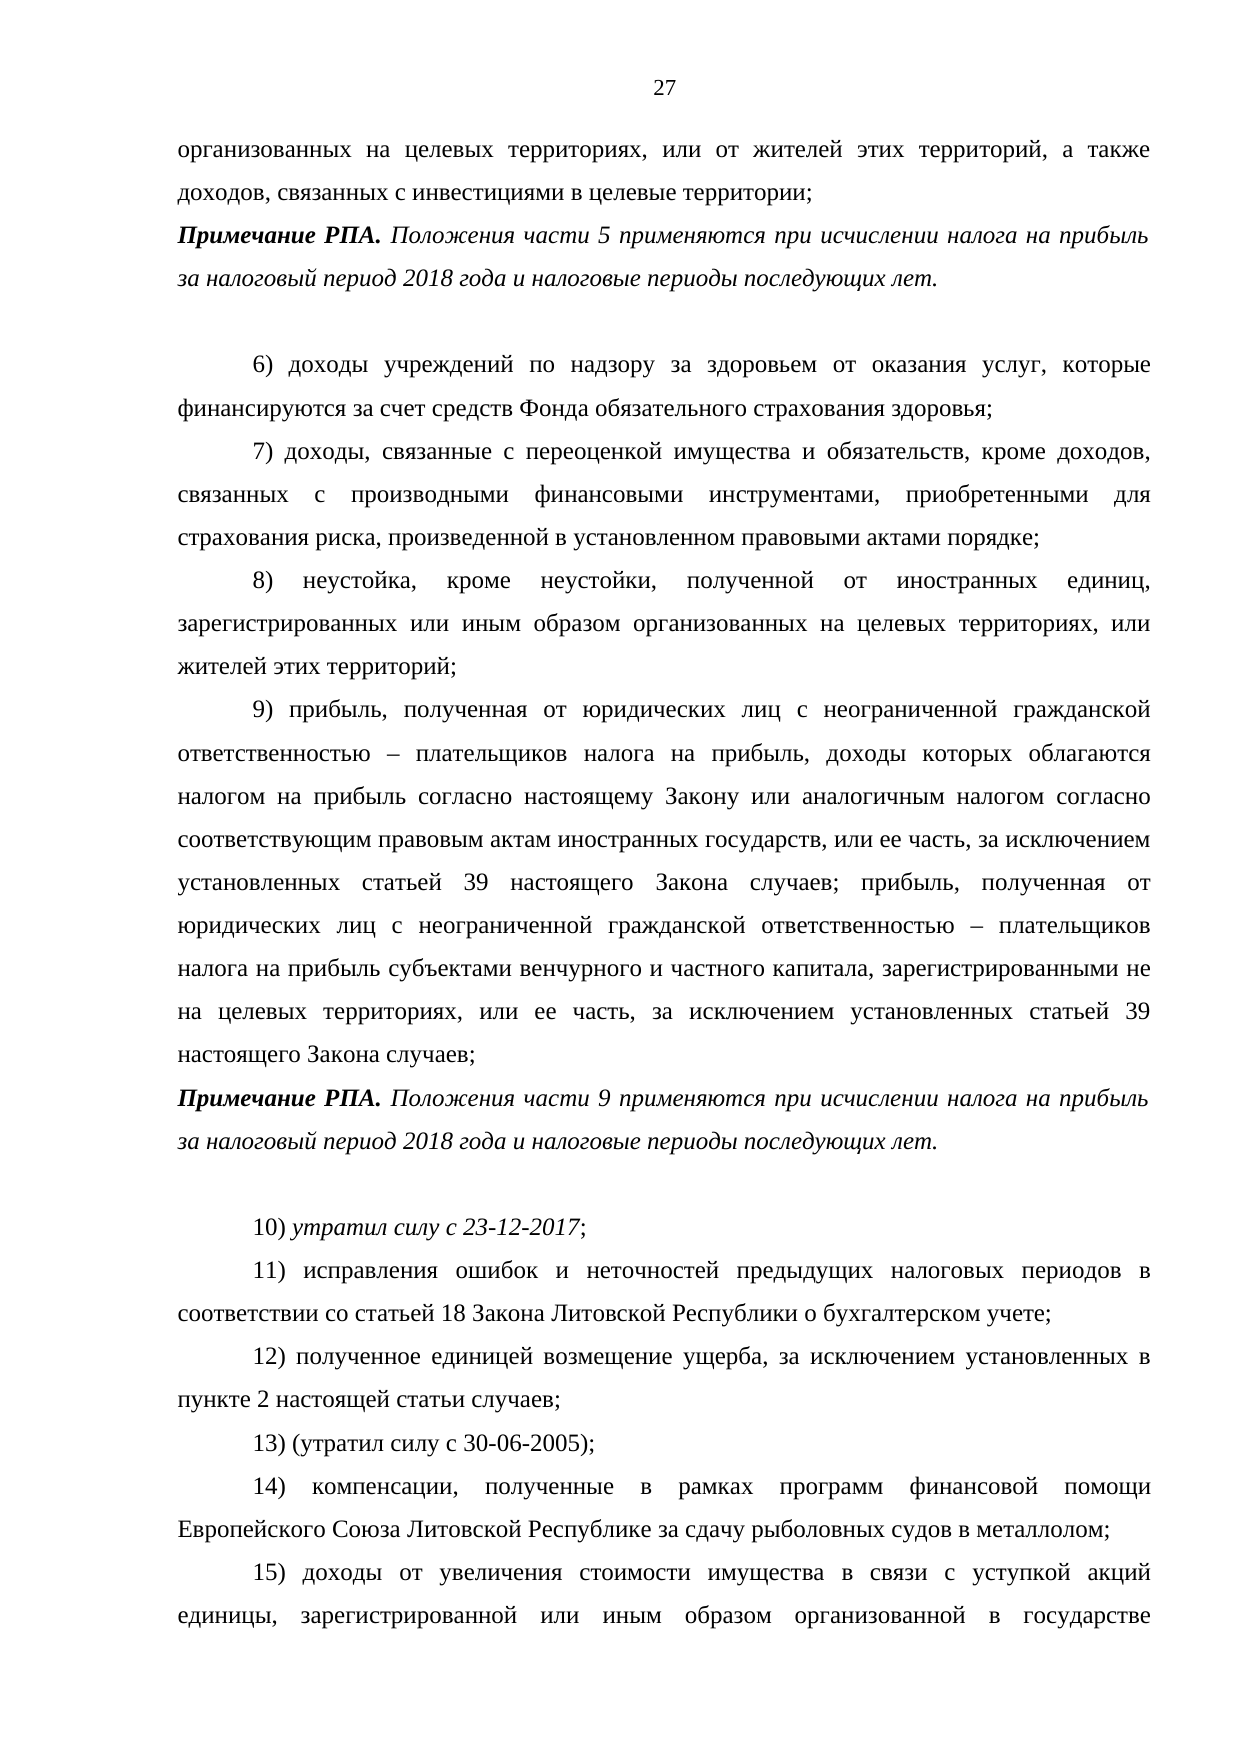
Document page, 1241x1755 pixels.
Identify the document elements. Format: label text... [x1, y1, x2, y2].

text 10) утратил силу с 23-12-2017; [177, 1212, 1152, 1241]
text 7) доходы, связанные с переоценкой имущества и обязательств, кроме доходов, связанных с производными финансовыми инструментами, приобретенными для страхования риска, произведенной в установленном правовыми актами порядке; [177, 436, 1152, 551]
text Примечание РПА. Положения части 9 применяются при исчислении налога на прибыль за налоговый период 2018 года и налоговые периоды последующих лет. [177, 1083, 1152, 1154]
text 13) (утратил силу с 30-06-2005); [177, 1428, 1152, 1456]
text 6) доходы учреждений по надзору за здоровьем от оказания услуг, которые финансируются за счет средств Фонда обязательного страхования здоровья; [177, 349, 1152, 421]
text Примечание РПА. Положения части 5 применяются при исчислении налога на прибыль за налоговый период 2018 года и налоговые периоды последующих лет. [177, 220, 1152, 292]
text 15) доходы от увеличения стоимости имущества в связи с уступкой акций единицы, зарегистрированной или иным образом организованной в государстве [177, 1557, 1152, 1629]
text 9) прибыль, полученная от юридических лиц с неограниченной гражданской ответственностью – плательщиков налога на прибыль, доходы которых облагаются налогом на прибыль согласно настоящему Закону или аналогичным налогом согласно соответствующим правовым актам иностранных государств, или ее часть, за исключением установленных статьей 39 настоящего Закона случаев; прибыль, полученная от юридических лиц с неограниченной гражданской ответственностью – плательщиков налога на прибыль субъектами венчурного и частного капитала, зарегистрированными не на целевых территориях, или ее часть, за исключением установленных статьей 39 настоящего Закона случаев; [177, 694, 1152, 1068]
text организованных на целевых территориях, или от жителей этих территорий, а также доходов, связанных с инвестициями в целевые территории; [177, 134, 1152, 206]
text 8) неустойка, кроме неустойки, полученной от иностранных единиц, зарегистрированных или иным образом организованных на целевых территориях, или жителей этих территорий; [177, 565, 1152, 680]
text 14) компенсации, полученные в рамках программ финансовой помощи Европейского Союза Литовской Республике за сдачу рыболовных судов в металлолом; [177, 1471, 1152, 1543]
text 12) полученное единицей возмещение ущерба, за исключением установленных в пункте 2 настоящей статьи случаев; [177, 1341, 1152, 1413]
text 11) исправления ошибок и неточностей предыдущих налоговых периодов в соответствии со статьей 18 Закона Литовской Республики о бухгалтерском учете; [177, 1255, 1152, 1327]
